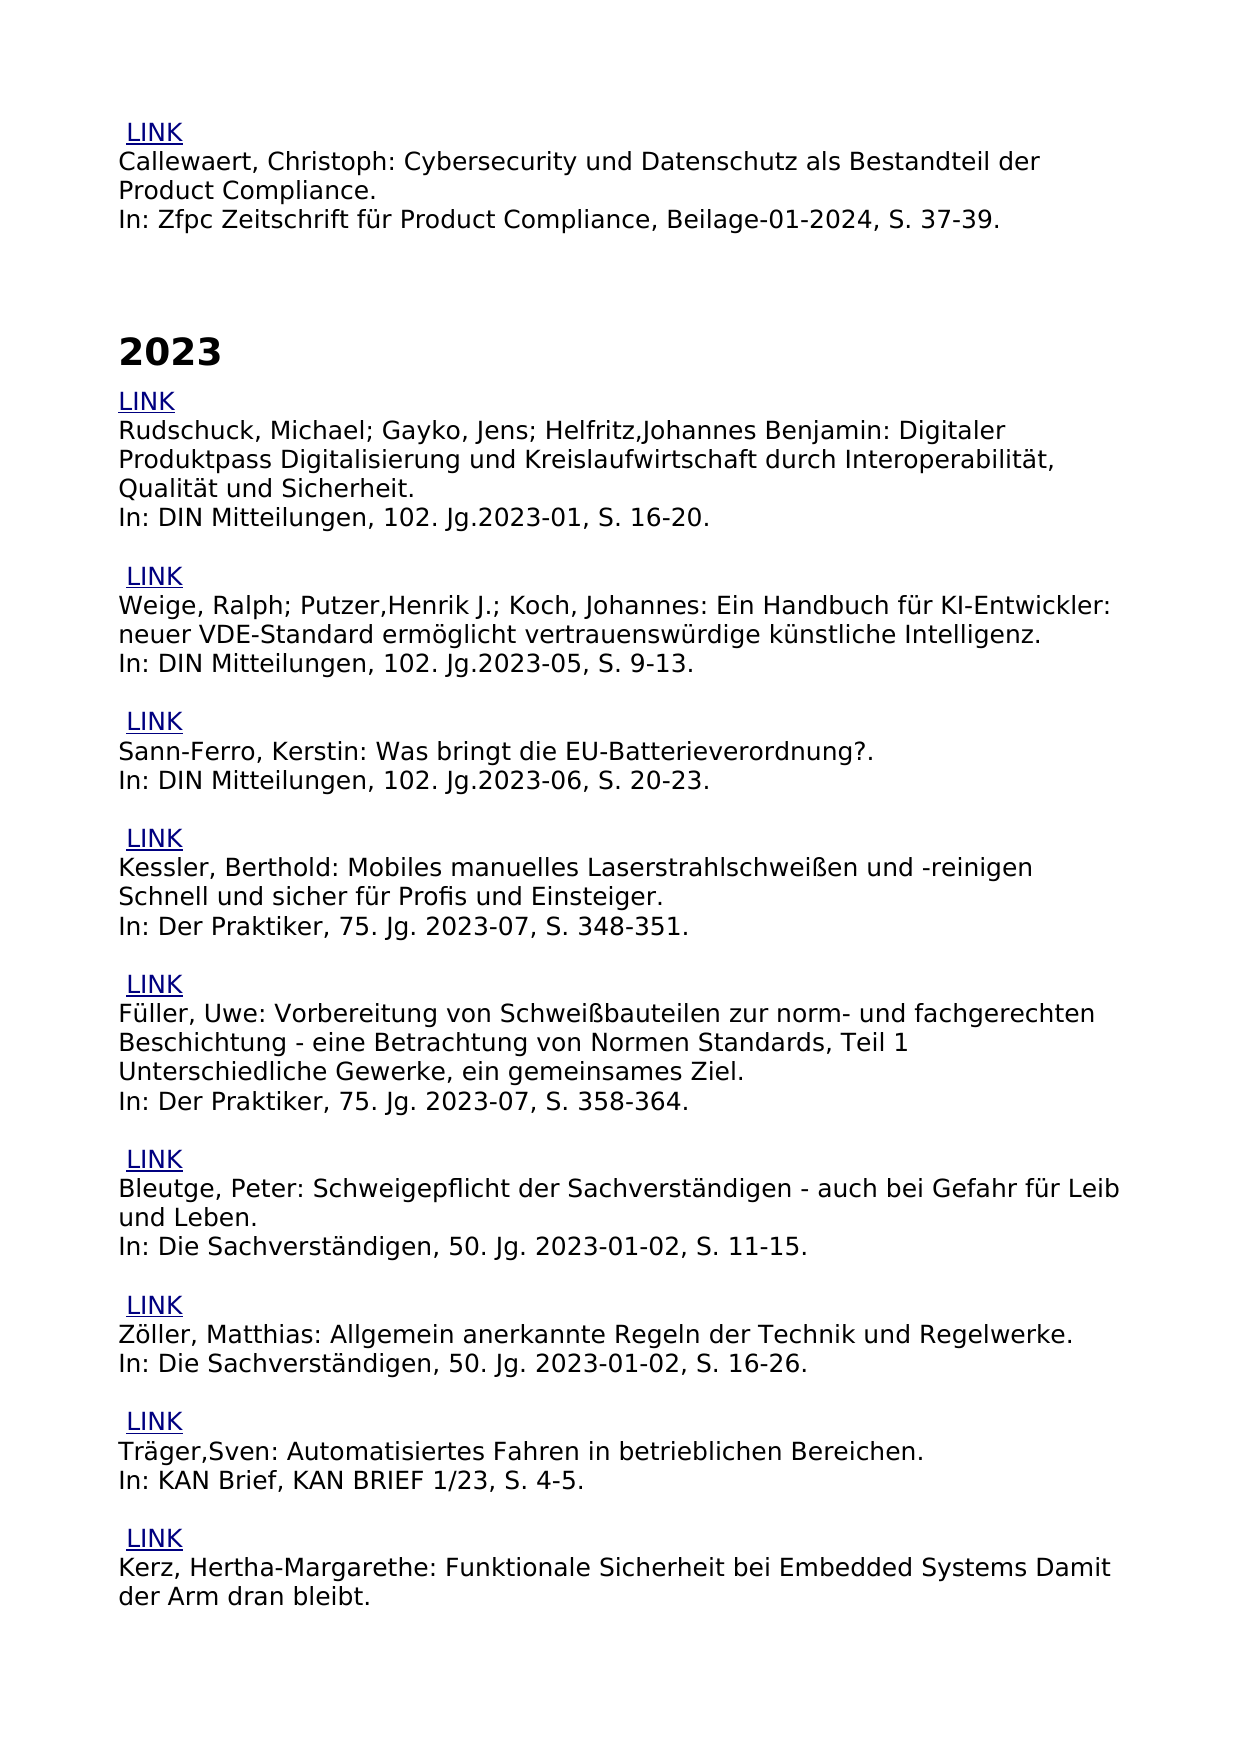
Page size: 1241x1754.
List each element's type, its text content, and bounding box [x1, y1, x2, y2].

text LINK Rudschuck, Michael; Gayko, Jens; Helfritz,Johannes Benjamin: Digitaler Produktpass Digitalisierung und Kreislaufwirtschaft durch Interoperabilität, Qualität und Sicherheit. In: DIN Mitteilungen, 102. Jg.2023-01, S. 16-20. LINK Weige, Ralph; Putzer,Henrik J.; Koch, Johannes: Ein Handbuch für KI-Entwickler: neuer VDE-Standard ermöglicht vertrauenswürdige künstliche Intelligenz. In: DIN Mitteilungen, 102. Jg.2023-05, S. 9-13. LINK Sann-Ferro, Kerstin: Was bringt die EU-Batterieverordnung?. In: DIN Mitteilungen, 102. Jg.2023-06, S. 20-23. LINK Kessler, Berthold: Mobiles manuelles Laserstrahlschweißen und -reinigen Schnell und sicher für Profis und Einsteiger. In: Der Praktiker, 75. Jg. 2023-07, S. 348-351. LINK Füller, Uwe: Vorbereitung von Schweißbauteilen zur norm- und fachgerechten Beschichtung - eine Betrachtung von Normen Standards, Teil 1 Unterschiedliche Gewerke, ein gemeinsames Ziel. In: Der Praktiker, 75. Jg. 2023-07, S. 358-364. LINK Bleutge, Peter: Schweigepflicht der Sachverständigen - auch bei Gefahr für Leib und Leben. In: Die Sachverständigen, 50. Jg. 2023-01-02, S. 11-15. LINK Zöller, Matthias: Allgemein anerkannte Regeln der Technik und Regelwerke. In: Die Sachverständigen, 50. Jg. 2023-01-02, S. 16-26. LINK Träger,Sven: Automatisiertes Fahren in betrieblichen Bereichen. In: KAN Brief, KAN BRIEF 1/23, S. 4-5. LINK Kerz, Hertha-Margarethe: Funktionale Sicherheit bei Embedded Systems Damit der Arm dran bleibt. [118, 387, 1122, 1612]
text LINK Callewaert, Christoph: Cybersecurity und Datenschutz als Bestandteil der Product Compliance. In: Zfpc Zeitschrift für Product Compliance, Beilage-01-2024, S. 37-39. [118, 118, 1122, 293]
subtitle 2023 [118, 331, 1122, 374]
